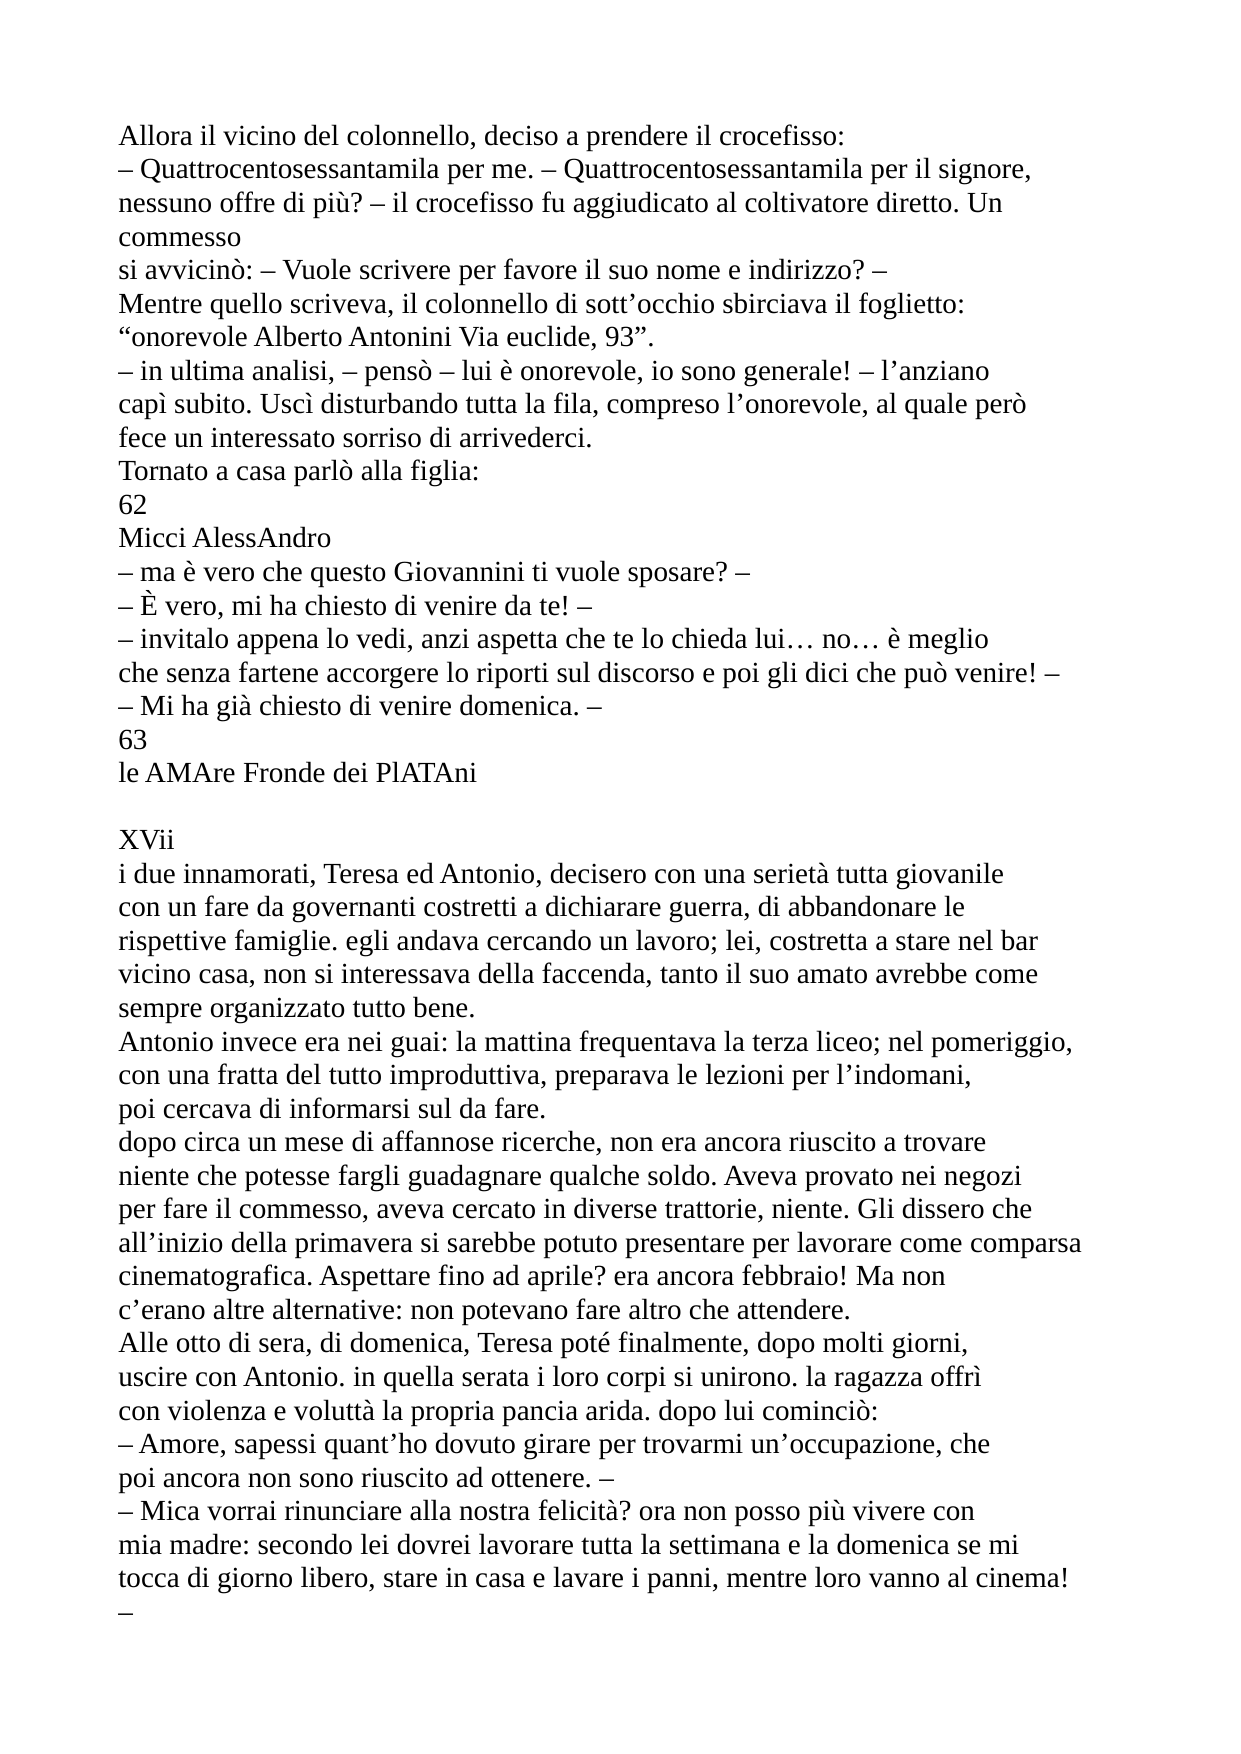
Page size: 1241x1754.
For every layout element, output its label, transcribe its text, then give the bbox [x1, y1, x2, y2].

text – È vero, mi ha chiesto di venire da te! – [118, 588, 1122, 621]
text dopo circa un mese di affannose ricerche, non era ancora riuscito a trovare [118, 1124, 1122, 1158]
text per fare il commesso, aveva cercato in diverse trattorie, niente. Gli dissero che [118, 1191, 1122, 1225]
text con una fratta del tutto improduttiva, preparava le lezioni per l’indomani, [118, 1057, 1122, 1091]
text poi ancora non sono riuscito ad ottenere. – [118, 1460, 1122, 1493]
text nessuno offre di più? – il crocefisso fu aggiudicato al coltivatore diretto. Un commesso [118, 185, 1122, 252]
text uscire con Antonio. in quella serata i loro corpi si unirono. la ragazza offrì [118, 1359, 1122, 1393]
text tocca di giorno libero, stare in casa e lavare i panni, mentre loro vanno al cinema! [118, 1560, 1122, 1594]
text poi cercava di informarsi sul da fare. [118, 1091, 1122, 1124]
text fece un interessato sorriso di arrivederci. [118, 420, 1122, 453]
text – invitalo appena lo vedi, anzi aspetta che te lo chieda lui… no… è meglio [118, 621, 1122, 655]
text XVii [118, 822, 1122, 856]
text cinematografica. Aspettare fino ad aprile? era ancora febbraio! Ma non [118, 1258, 1122, 1292]
text i due innamorati, Teresa ed Antonio, decisero con una serietà tutta giovanile [118, 856, 1122, 889]
text – Mica vorrai rinunciare alla nostra felicità? ora non posso più vivere con [118, 1493, 1122, 1527]
text c’erano altre alternative: non potevano fare altro che attendere. [118, 1292, 1122, 1326]
text – [118, 1594, 1122, 1627]
text le AMAre Fronde dei PlATAni [118, 755, 1122, 789]
text all’inizio della primavera si sarebbe potuto presentare per lavorare come comparsa [118, 1225, 1122, 1258]
text 63 [118, 722, 1122, 755]
text mia madre: secondo lei dovrei lavorare tutta la settimana e la domenica se mi [118, 1527, 1122, 1560]
text Allora il vicino del colonnello, deciso a prendere il crocefisso: [118, 118, 1122, 152]
text sempre organizzato tutto bene. [118, 990, 1122, 1024]
text con un fare da governanti costretti a dichiarare guerra, di abbandonare le [118, 889, 1122, 923]
text Antonio invece era nei guai: la mattina frequentava la terza liceo; nel pomeriggio, [118, 1024, 1122, 1057]
text – Mi ha già chiesto di venire domenica. – [118, 688, 1122, 722]
text si avvicinò: – Vuole scrivere per favore il suo nome e indirizzo? – [118, 252, 1122, 286]
text Micci AlessAndro [118, 521, 1122, 554]
text con violenza e voluttà la propria pancia arida. dopo lui cominciò: [118, 1393, 1122, 1426]
text niente che potesse fargli guadagnare qualche soldo. Aveva provato nei negozi [118, 1158, 1122, 1191]
text – Quattrocentosessantamila per me. – Quattrocentosessantamila per il signore, [118, 152, 1122, 185]
text rispettive famiglie. egli andava cercando un lavoro; lei, costretta a stare nel bar [118, 923, 1122, 957]
text vicino casa, non si interessava della faccenda, tanto il suo amato avrebbe come [118, 957, 1122, 990]
text – in ultima analisi, – pensò – lui è onorevole, io sono generale! – l’anziano [118, 353, 1122, 386]
text capì subito. Uscì disturbando tutta la fila, compreso l’onorevole, al quale però [118, 386, 1122, 420]
text “onorevole Alberto Antonini Via euclide, 93”. [118, 319, 1122, 353]
text Alle otto di sera, di domenica, Teresa poté finalmente, dopo molti giorni, [118, 1326, 1122, 1359]
text 62 [118, 487, 1122, 521]
text Tornato a casa parlò alla figlia: [118, 453, 1122, 487]
text che senza fartene accorgere lo riporti sul discorso e poi gli dici che può venire! – [118, 655, 1122, 688]
text – ma è vero che questo Giovannini ti vuole sposare? – [118, 554, 1122, 588]
text – Amore, sapessi quant’ho dovuto girare per trovarmi un’occupazione, che [118, 1426, 1122, 1460]
text Mentre quello scriveva, il colonnello di sott’occhio sbirciava il foglietto: [118, 286, 1122, 319]
